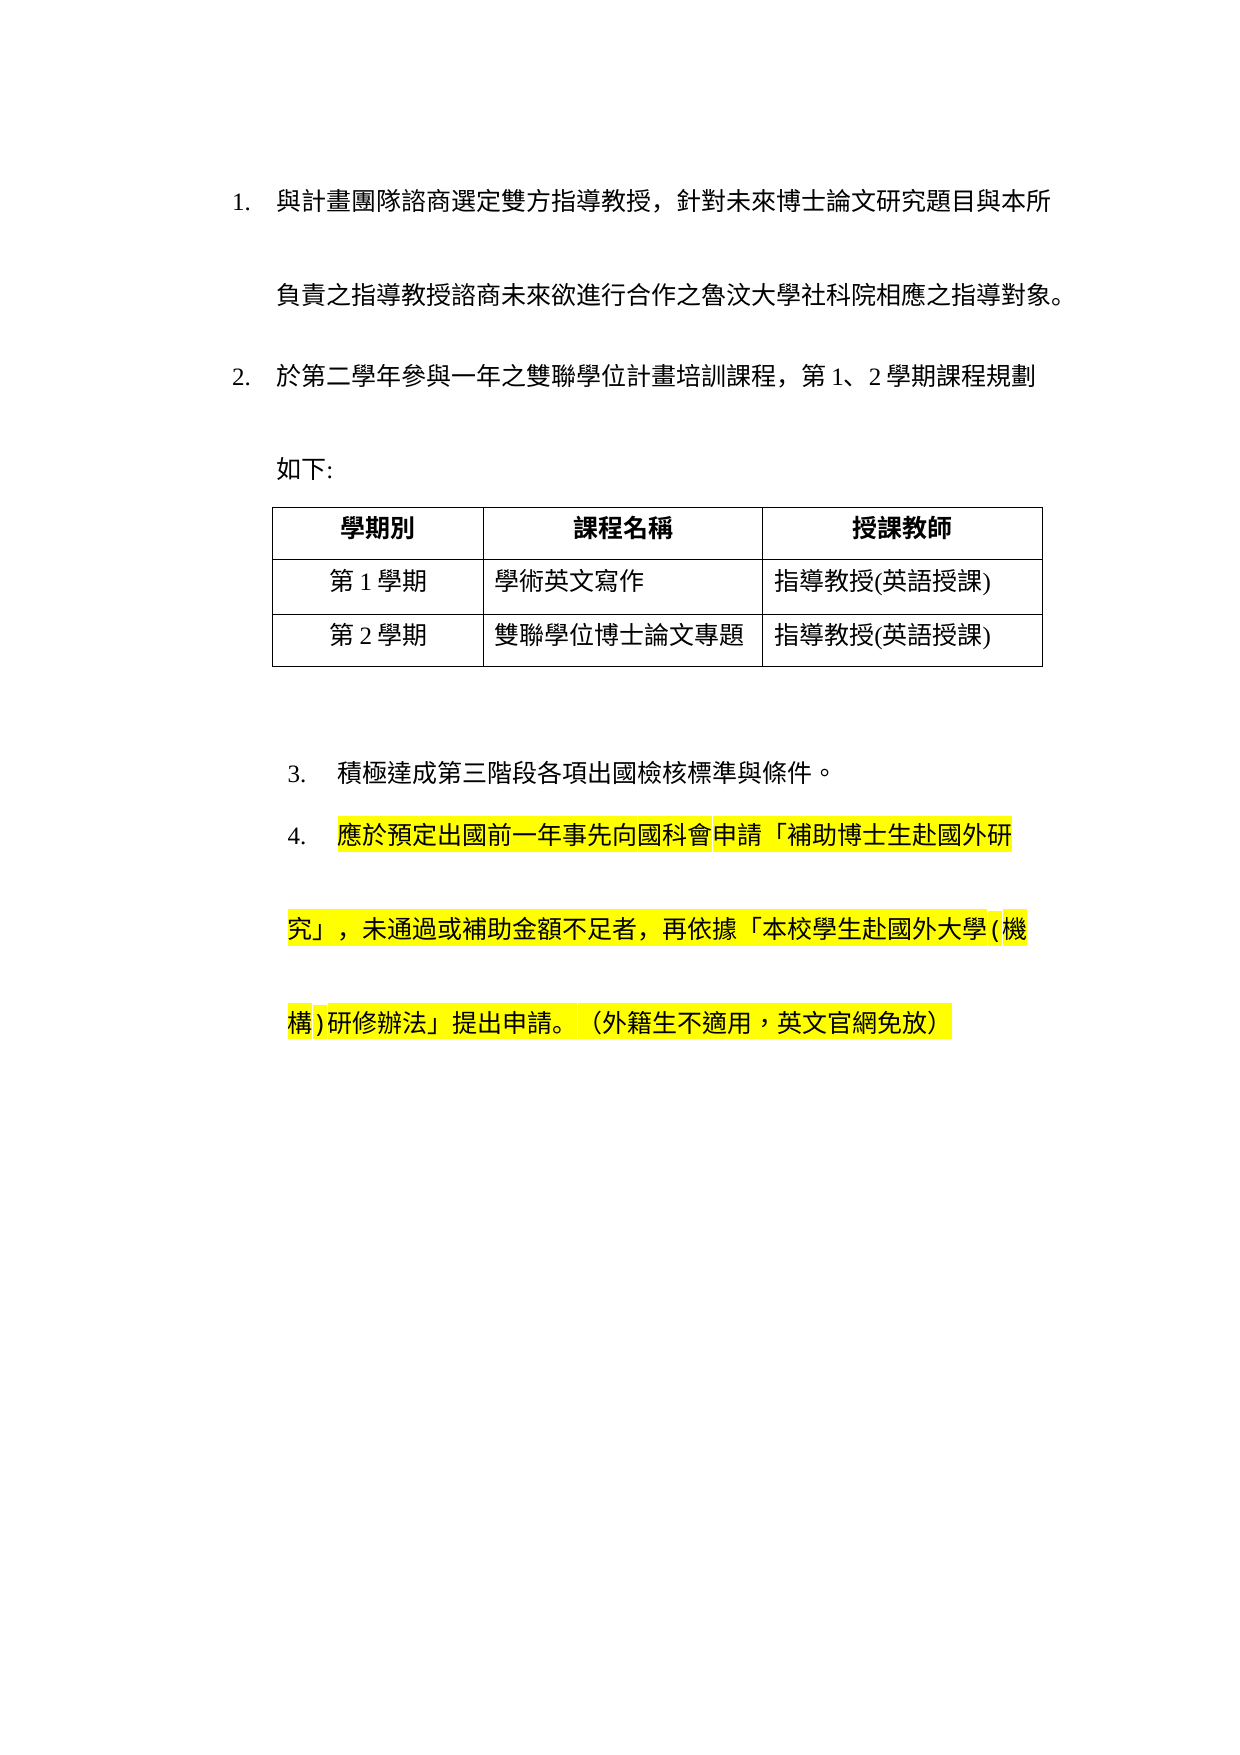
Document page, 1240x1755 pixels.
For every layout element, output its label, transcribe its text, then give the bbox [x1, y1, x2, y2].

table_cell 雙聯學位博士論文專題 [484, 615, 762, 666]
list 應於預定出國前一年事先向國科會申請「補助博士生赴國外研究」，未通過或補助金額不足者，再依據「本校學生赴國外大學(機構)研修辦法」提出申請。（外籍生不適用，英文官網免放） [287, 792, 1052, 1042]
list 於第二學年參與一年之雙聯學位計畫培訓課程，第1、2學期課程規劃如下: [232, 333, 1052, 489]
table_cell 學術英文寫作 [484, 560, 762, 614]
table_cell 指導教授(英語授課) [763, 615, 1042, 666]
table_header 課程名稱 [484, 508, 762, 559]
table_header 授課教師 [763, 508, 1042, 559]
table_header 學期別 [273, 508, 483, 559]
table_cell 指導教授(英語授課) [763, 560, 1042, 614]
list 積極達成第三階段各項出國檢核標準與條件。 [287, 729, 1052, 792]
table_cell 第2學期 [273, 615, 483, 666]
table_cell 第1學期 [273, 560, 483, 614]
list 與計畫團隊諮商選定雙方指導教授，針對未來博士論文研究題目與本所負責之指導教授諮商未來欲進行合作之魯汶大學社科院相應之指導對象。 [232, 158, 1052, 314]
